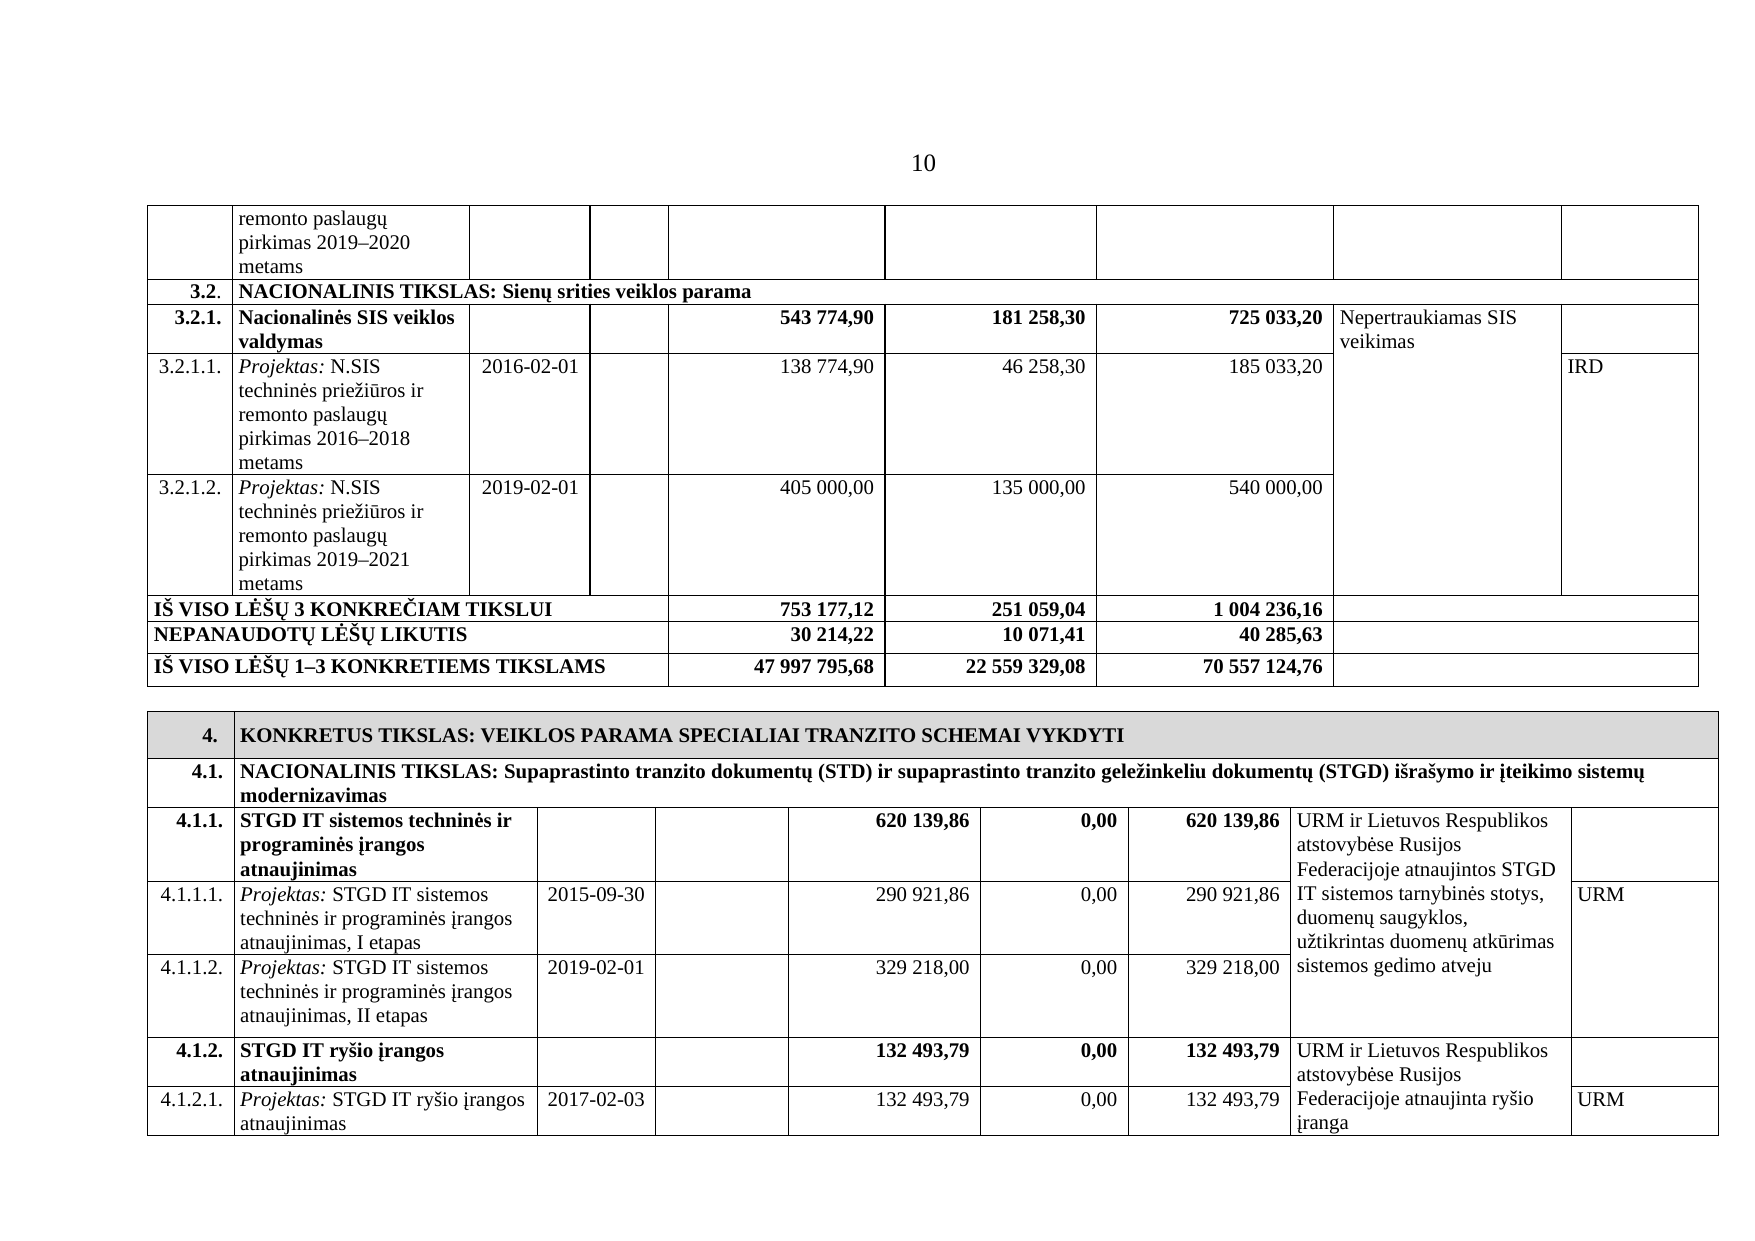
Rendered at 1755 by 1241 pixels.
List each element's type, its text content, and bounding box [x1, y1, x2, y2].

table_cell 405 000,00 [669, 475, 884, 595]
table_cell IRD [1562, 354, 1698, 595]
table_cell 135 000,00 [886, 475, 1096, 595]
table_cell [470, 305, 589, 353]
table_cell 540 000,00 [1097, 475, 1333, 595]
table_cell 40 285,63 [1097, 622, 1333, 653]
table_cell NACIONALINIS TIKSLAS: Sienų srities veiklos parama [233, 280, 1698, 303]
table_cell [1562, 206, 1698, 278]
table_cell [669, 206, 884, 278]
table_cell [591, 206, 668, 278]
table_cell 753 177,12 [669, 596, 884, 621]
table_cell 4.1.2. [148, 1038, 234, 1086]
table_cell 4.1.1.1. [148, 882, 234, 954]
table_cell [656, 882, 788, 954]
table_cell [886, 206, 1096, 278]
table_cell [656, 955, 788, 1037]
table_cell 10 071,41 [886, 622, 1096, 653]
table_cell 3.2.1.1. [148, 354, 232, 474]
table_cell [656, 808, 788, 881]
table_cell 290 921,86 [1129, 882, 1290, 954]
table_cell 2016-02-01 [470, 354, 589, 474]
table_cell 46 258,30 [886, 354, 1096, 474]
table_cell Nacionalinės SIS veiklos valdymas [233, 305, 469, 353]
table_cell 0,00 [981, 1038, 1128, 1086]
table_cell 70 557 124,76 [1097, 654, 1333, 686]
table_cell 3.2.1.2. [148, 475, 232, 595]
table_cell 2015-09-30 [538, 882, 655, 954]
table_cell 132 493,79 [1129, 1038, 1290, 1086]
table_header 4. [148, 712, 234, 758]
table_cell Projektas: N.SIS techninės priežiūros ir remonto paslaugų pirkimas 2016–2018 metams [233, 354, 469, 474]
table_cell URM [1572, 882, 1718, 1037]
table_cell 185 033,20 [1097, 354, 1333, 474]
table_cell 543 774,90 [669, 305, 884, 353]
table_cell Nepertraukiamas SIS veikimas [1334, 305, 1561, 353]
table_cell 329 218,00 [789, 955, 980, 1037]
table_cell 3.2.1. [148, 305, 232, 353]
table_cell 132 493,79 [1129, 1087, 1290, 1135]
table_cell Projektas: STGD IT sistemos techninės ir programinės įrangos atnaujinimas, I etapas [235, 882, 537, 954]
table_cell [656, 1087, 788, 1135]
table_cell 0,00 [981, 808, 1128, 881]
table_cell IŠ VISO LĖŠŲ 3 KONKREČIAM TIKSLUI [148, 596, 668, 621]
table_cell [470, 206, 589, 278]
table_cell [1572, 808, 1718, 881]
table_cell URM ir Lietuvos Respublikos atstovybėse Rusijos Federacijoje atnaujinta ryšio įranga [1291, 1038, 1571, 1135]
table_cell [1562, 305, 1698, 353]
table_cell Projektas: N.SIS techninės priežiūros ir remonto paslaugų pirkimas 2019–2021 metams [233, 475, 469, 595]
table_cell 0,00 [981, 955, 1128, 1037]
table_cell 4.1.1.2. [148, 955, 234, 1037]
table_cell Projektas: STGD IT sistemos techninės ir programinės įrangos atnaujinimas, II etapas [235, 955, 537, 1037]
table_cell [1334, 474, 1561, 595]
table_cell STGD IT sistemos techninės ir programinės įrangos atnaujinimas [235, 808, 537, 881]
table_cell [1334, 654, 1698, 686]
table_cell 4.1. [148, 759, 234, 807]
table_cell 251 059,04 [886, 596, 1096, 621]
table_cell 620 139,86 [789, 808, 980, 881]
table_cell 30 214,22 [669, 622, 884, 653]
table_cell 138 774,90 [669, 354, 884, 474]
table_cell [591, 475, 668, 595]
table_cell 2019-02-01 [538, 955, 655, 1037]
table_cell 4.1.1. [148, 808, 234, 881]
table_cell [591, 305, 668, 353]
table_cell 132 493,79 [789, 1038, 980, 1086]
table_cell 132 493,79 [789, 1087, 980, 1135]
table_cell NEPANAUDOTŲ LĖŠŲ LIKUTIS [148, 622, 668, 653]
table_cell URM [1572, 1087, 1718, 1135]
table_cell [1097, 206, 1333, 278]
table_cell [591, 354, 668, 474]
table_cell 47 997 795,68 [669, 654, 884, 686]
table_cell 2017-02-03 [538, 1087, 655, 1135]
table_cell 0,00 [981, 882, 1128, 954]
table_cell [148, 206, 232, 278]
table_cell [1334, 206, 1561, 278]
table_cell 329 218,00 [1129, 955, 1290, 1037]
table_cell 725 033,20 [1097, 305, 1333, 353]
table_cell Projektas: STGD IT ryšio įrangos atnaujinimas [235, 1087, 537, 1135]
table_cell 0,00 [981, 1087, 1128, 1135]
table_cell 4.1.2.1. [148, 1087, 234, 1135]
table_cell [538, 808, 655, 881]
table_cell 2019-02-01 [470, 475, 589, 595]
table_header KONKRETUS TIKSLAS: VEIKLOS PARAMA SPECIALIAI TRANZITO SCHEMAI VYKDYTI [235, 712, 1718, 758]
table_cell [656, 1038, 788, 1086]
table_cell NACIONALINIS TIKSLAS: Supaprastinto tranzito dokumentų (STD) ir supaprastinto tranzito geležinkeliu dokumentų (STGD) išrašymo ir įteikimo sistemų modernizavimas [235, 759, 1718, 807]
table_cell STGD IT ryšio įrangos atnaujinimas [235, 1038, 537, 1086]
table_cell [1572, 1038, 1718, 1086]
table_cell 3.2. [148, 280, 232, 303]
table_cell 620 139,86 [1129, 808, 1290, 881]
table_cell URM ir Lietuvos Respublikos atstovybėse Rusijos Federacijoje atnaujintos STGD IT sistemos tarnybinės stotys, duomenų saugyklos, užtikrintas duomenų atkūrimas sistemos gedimo atveju [1291, 808, 1571, 1037]
table_cell 22 559 329,08 [886, 654, 1096, 686]
table_cell [538, 1038, 655, 1086]
table_cell remonto paslaugų pirkimas 2019–2020 metams [233, 206, 469, 278]
table_cell [1334, 353, 1561, 474]
table_cell 181 258,30 [886, 305, 1096, 353]
table_cell [1334, 622, 1698, 653]
table_cell IŠ VISO LĖŠŲ 1–3 KONKRETIEMS TIKSLAMS [148, 654, 668, 686]
table_cell 290 921,86 [789, 882, 980, 954]
table_cell [1334, 596, 1698, 621]
table_cell 1 004 236,16 [1097, 596, 1333, 621]
